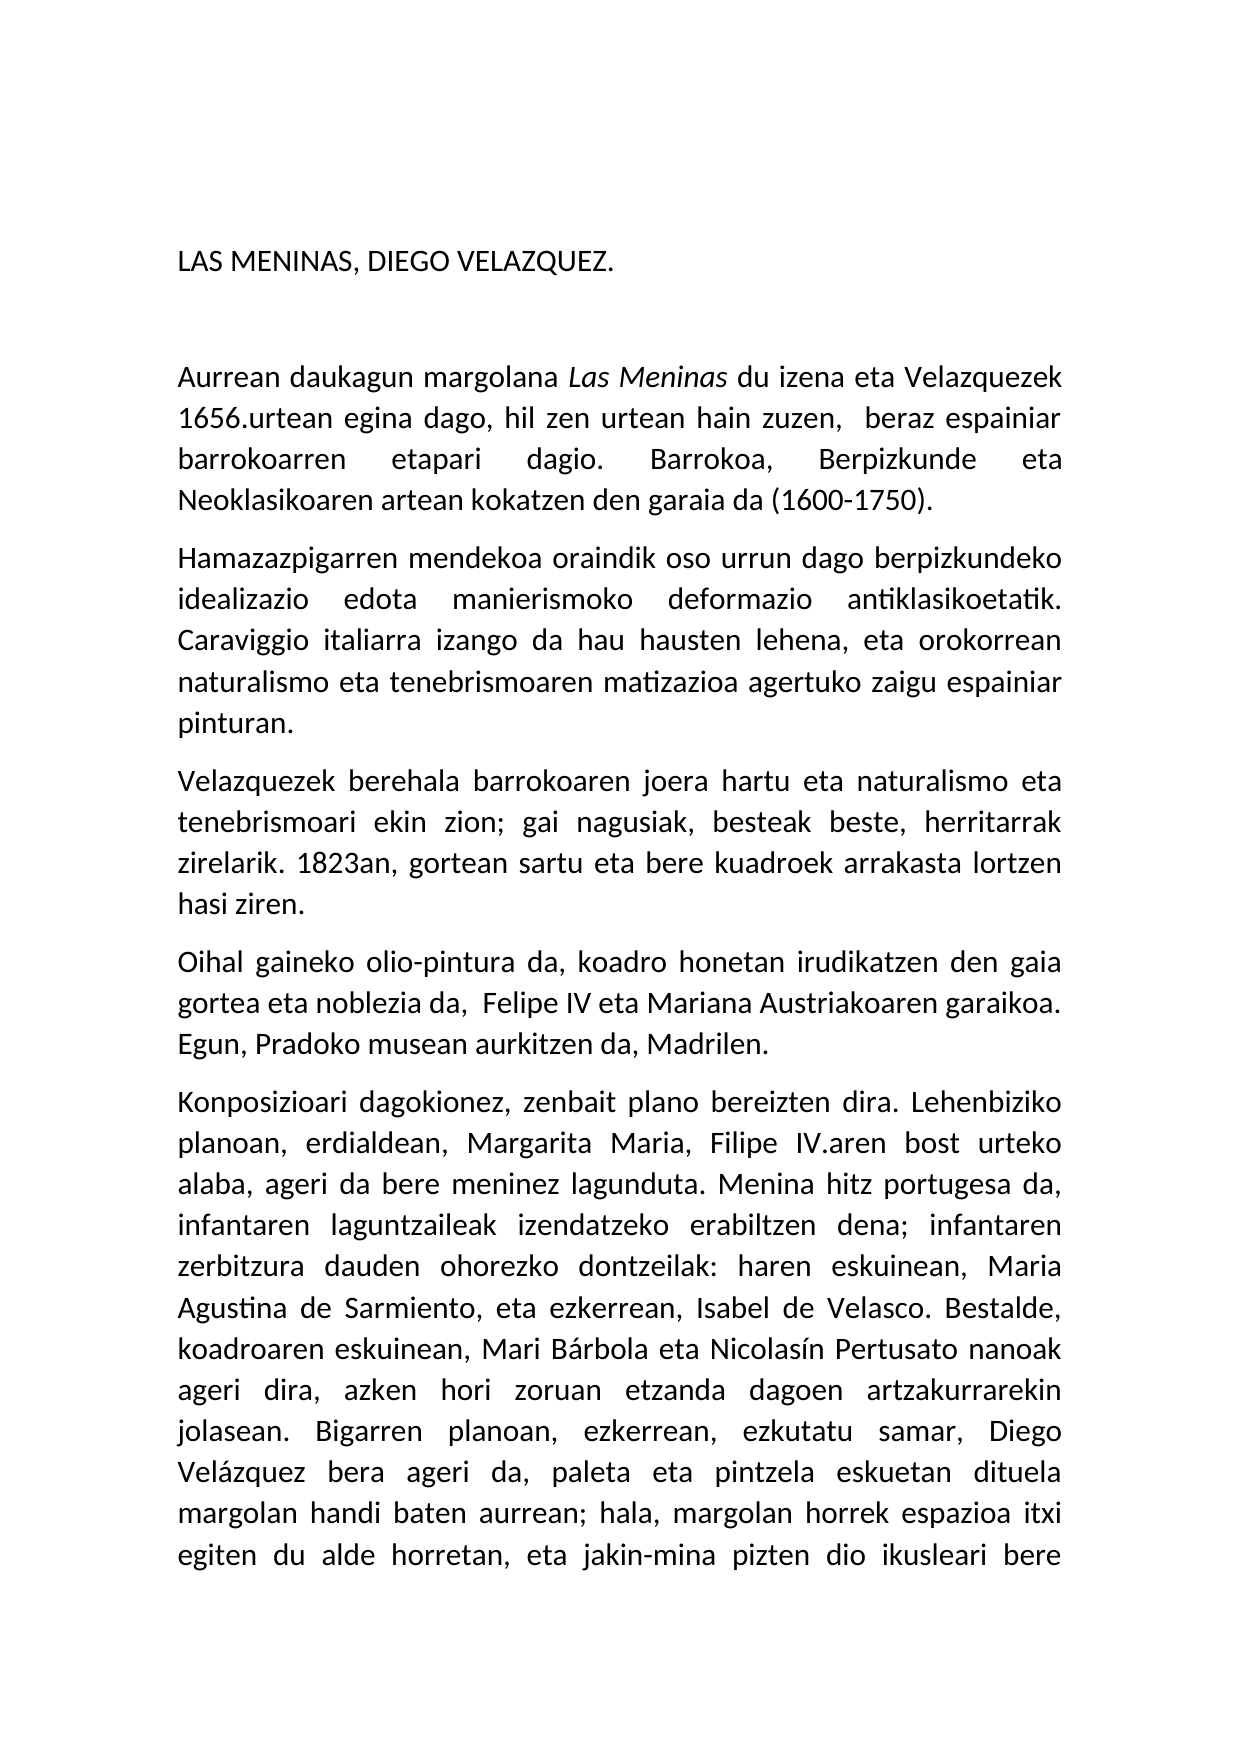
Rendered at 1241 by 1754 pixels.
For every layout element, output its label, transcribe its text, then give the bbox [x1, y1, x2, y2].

text Oihal gaineko olio-pintura da, koadro honetan irudikatzen den gaia gortea eta noblezia da, Felipe IV eta Mariana Austriakoaren garaikoa. Egun, Pradoko musean aurkitzen da, Madrilen. [177, 942, 1063, 1062]
text LAS MENINAS, DIEGO VELAZQUEZ. [177, 241, 1063, 279]
text Velazquezek berehala barrokoaren joera hartu eta naturalismo eta tenebrismoari ekin zion; gai nagusiak, besteak beste, herritarrak zirelarik. 1823an, gortean sartu eta bere kuadroek arrakasta lortzen hasi ziren. [177, 761, 1063, 922]
text Hamazazpigarren mendekoa oraindik oso urrun dago berpizkundeko idealizazio edota manierismoko deformazio antiklasikoetatik. Caraviggio italiarra izango da hau hausten lehena, eta orokorrean naturalismo eta tenebrismoaren matizazioa agertuko zaigu espainiar pinturan. [177, 538, 1063, 741]
text Aurrean daukagun margolana Las Meninas du izena eta Velazquezek 1656.urtean egina dago, hil zen urtean hain zuzen, beraz espainiar barrokoarren etapari dagio. Barrokoa, Berpizkunde eta Neoklasikoaren artean kokatzen den garaia da (1600-1750). [177, 357, 1063, 518]
text Konposizioari dagokionez, zenbait plano bereizten dira. Lehenbiziko planoan, erdialdean, Margarita Maria, Filipe IV.aren bost urteko alaba, ageri da bere meninez lagunduta. Menina hitz portugesa da, infantaren laguntzaileak izendatzeko erabiltzen dena; infantaren zerbitzura dauden ohorezko dontzeilak: haren eskuinean, Maria Agustina de Sarmiento, eta ezkerrean, Isabel de Velasco. Bestalde, koadroaren eskuinean, Mari Bárbola eta Nicolasín Pertusato nanoak ageri dira, azken hori zoruan etzanda dagoen artzakurrarekin jolasean. Bigarren planoan, ezkerrean, ezkutatu samar, Diego Velázquez bera ageri da, paleta eta pintzela eskuetan dituela margolan handi baten aurrean; hala, margolan horrek espazioa itxi egiten du alde horretan, eta jakin-mina pizten dio ikusleari bere [177, 1082, 1063, 1573]
